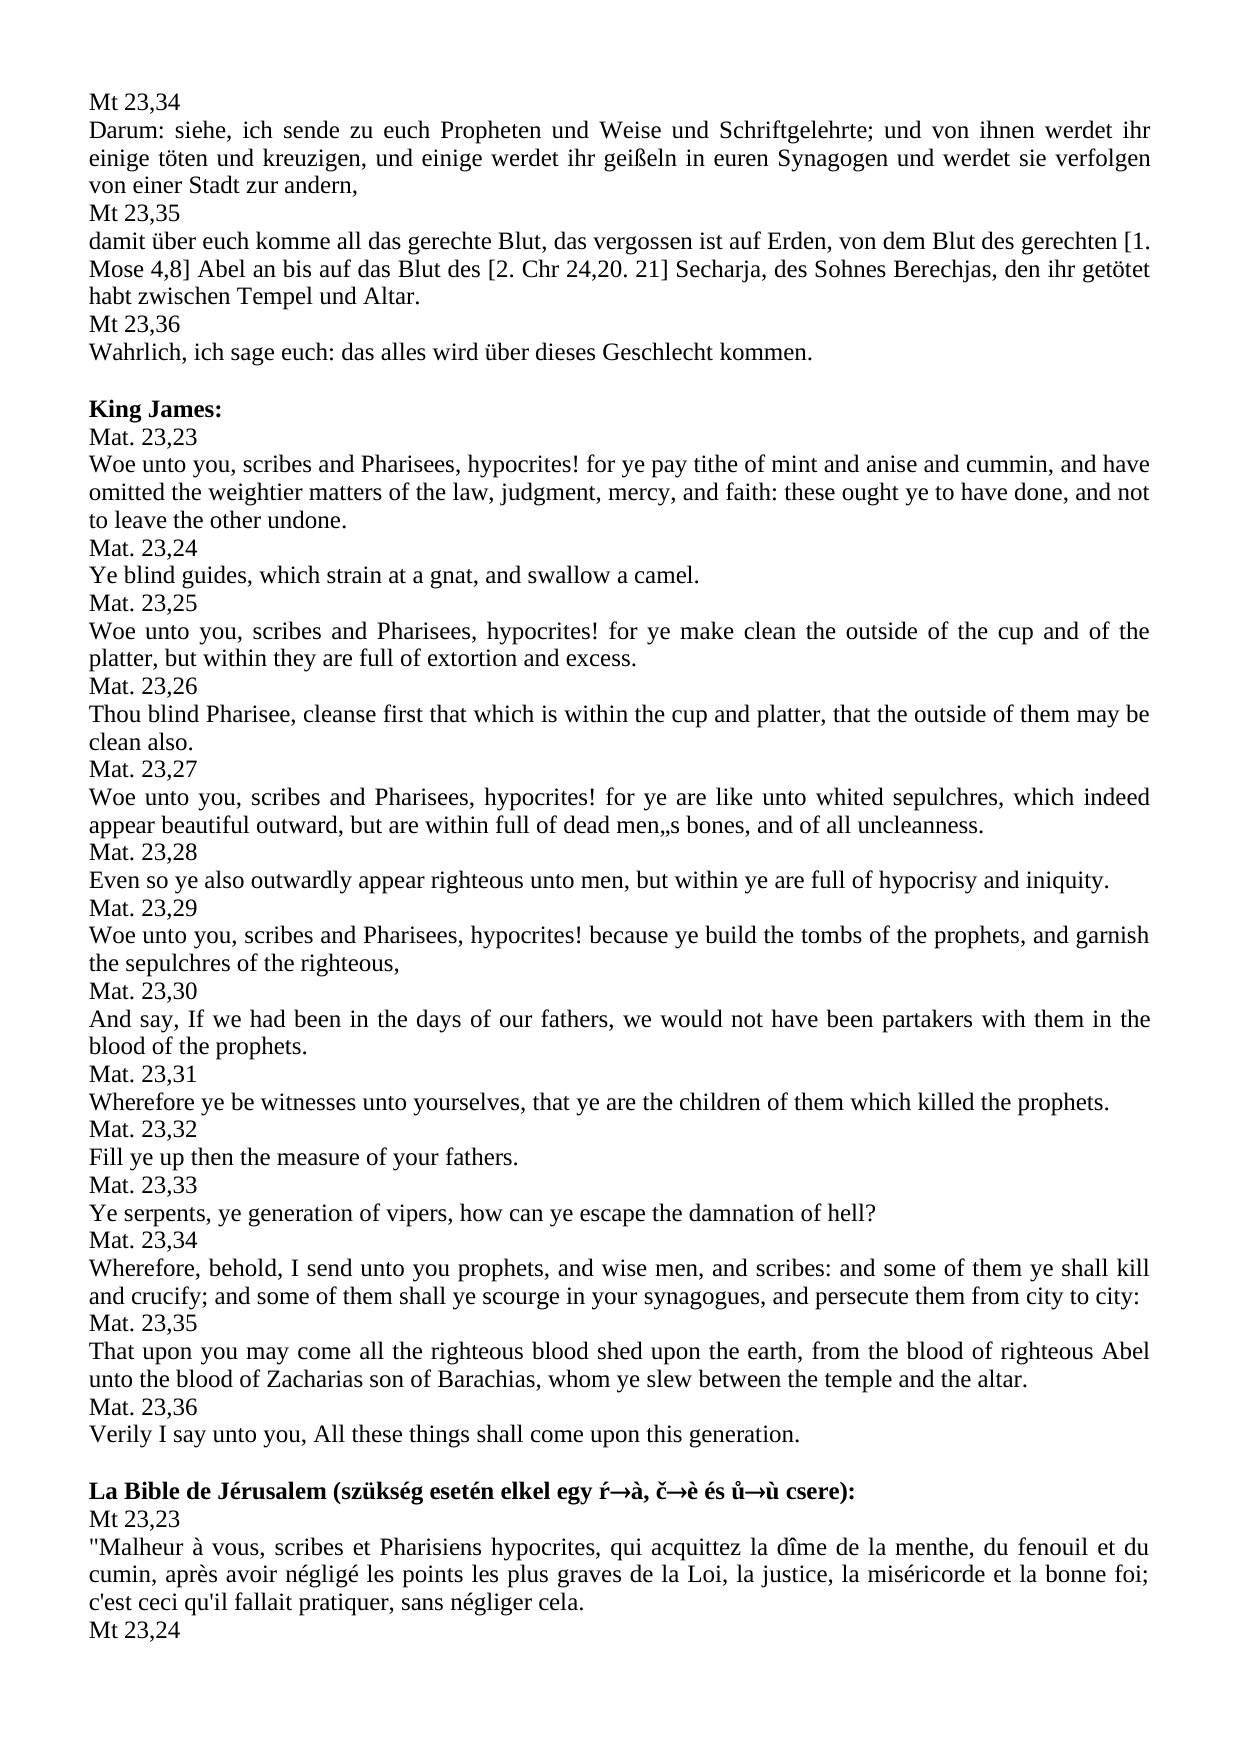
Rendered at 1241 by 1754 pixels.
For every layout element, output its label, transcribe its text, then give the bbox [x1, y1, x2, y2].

text Even so ye also outwardly appear righteous unto men, but within ye are full of hypocrisy and iniquity. [88, 866, 1152, 894]
text damit über euch komme all das gerechte Blut, das vergossen ist auf Erden, von dem Blut des gerechten [1. Mose 4,8] Abel an bis auf das Blut des [2. Chr 24,20. 21] Secharja, des Sohnes Berechjas, den ihr getötet habt zwischen Tempel und Altar. [88, 227, 1152, 310]
text Mat. 23,30 [88, 977, 1152, 1005]
text Mt 23,34 [88, 88, 1152, 116]
text Mat. 23,33 [88, 1171, 1152, 1199]
text Ye blind guides, which strain at a gnat, and swallow a camel. [88, 561, 1152, 589]
text Mat. 23,25 [88, 589, 1152, 617]
text Woe unto you, scribes and Pharisees, hypocrites! for ye pay tithe of mint and anise and cummin, and have omitted the weightier matters of the law, judgment, mercy, and faith: these ought ye to have done, and not to leave the other undone. [88, 451, 1152, 534]
text Wherefore, behold, I send unto you prophets, and wise men, and scribes: and some of them ye shall kill and crucify; and some of them shall ye scourge in your synagogues, and persecute them from city to city: [88, 1254, 1152, 1309]
text Verily I say unto you, All these things shall come upon this generation. [88, 1420, 1152, 1448]
text Darum: siehe, ich sende zu euch Propheten und Weise und Schriftgelehrte; und von ihnen werdet ihr einige töten und kreuzigen, und einige werdet ihr geißeln in euren Synagogen und werdet sie verfolgen von einer Stadt zur andern, [88, 116, 1152, 199]
text Mat. 23,28 [88, 838, 1152, 866]
text Mt 23,35 [88, 199, 1152, 227]
text Mat. 23,29 [88, 894, 1152, 922]
text And say, If we had been in the days of our fathers, we would not have been partakers with them in the blood of the prophets. [88, 1005, 1152, 1060]
text Wherefore ye be witnesses unto yourselves, that ye are the children of them which killed the prophets. [88, 1088, 1152, 1116]
text Mat. 23,31 [88, 1060, 1152, 1088]
text La Bible de Jérusalem (szükség esetén elkel egy ŕ®à, č®è és ů®ù csere): [88, 1477, 1152, 1505]
text Mat. 23,23 [88, 423, 1152, 451]
text Woe unto you, scribes and Pharisees, hypocrites! for ye make clean the outside of the cup and of the platter, but within they are full of extortion and excess. [88, 617, 1152, 672]
text Mat. 23,27 [88, 755, 1152, 783]
text Mt 23,24 [88, 1616, 1152, 1644]
text Mat. 23,32 [88, 1116, 1152, 1143]
text Mat. 23,24 [88, 534, 1152, 561]
text Fill ye up then the measure of your fathers. [88, 1143, 1152, 1171]
text Mt 23,36 [88, 310, 1152, 338]
text Mt 23,23 [88, 1505, 1152, 1533]
text Wahrlich, ich sage euch: das alles wird über dieses Geschlecht kommen. [88, 338, 1152, 366]
text Mat. 23,36 [88, 1393, 1152, 1420]
text Woe unto you, scribes and Pharisees, hypocrites! for ye are like unto whited sepulchres, which indeed appear beautiful outward, but are within full of dead men„s bones, and of all uncleanness. [88, 783, 1152, 838]
text Thou blind Pharisee, cleanse first that which is within the cup and platter, that the outside of them may be clean also. [88, 700, 1152, 755]
text Woe unto you, scribes and Pharisees, hypocrites! because ye build the tombs of the prophets, and garnish the sepulchres of the righteous, [88, 922, 1152, 977]
text "Malheur à vous, scribes et Pharisiens hypocrites, qui acquittez la dîme de la menthe, du fenouil et du cumin, après avoir négligé les points les plus graves de la Loi, la justice, la miséricorde et la bonne foi; c'est ceci qu'il fallait pratiquer, sans négliger cela. [88, 1533, 1152, 1616]
text Ye serpents, ye generation of vipers, how can ye escape the damnation of hell? [88, 1199, 1152, 1226]
text Mat. 23,35 [88, 1309, 1152, 1337]
text Mat. 23,34 [88, 1226, 1152, 1254]
text Mat. 23,26 [88, 672, 1152, 700]
text That upon you may come all the righteous blood shed upon the earth, from the blood of righteous Abel unto the blood of Zacharias son of Barachias, whom ye slew between the temple and the altar. [88, 1337, 1152, 1393]
text King James: [88, 395, 1152, 423]
